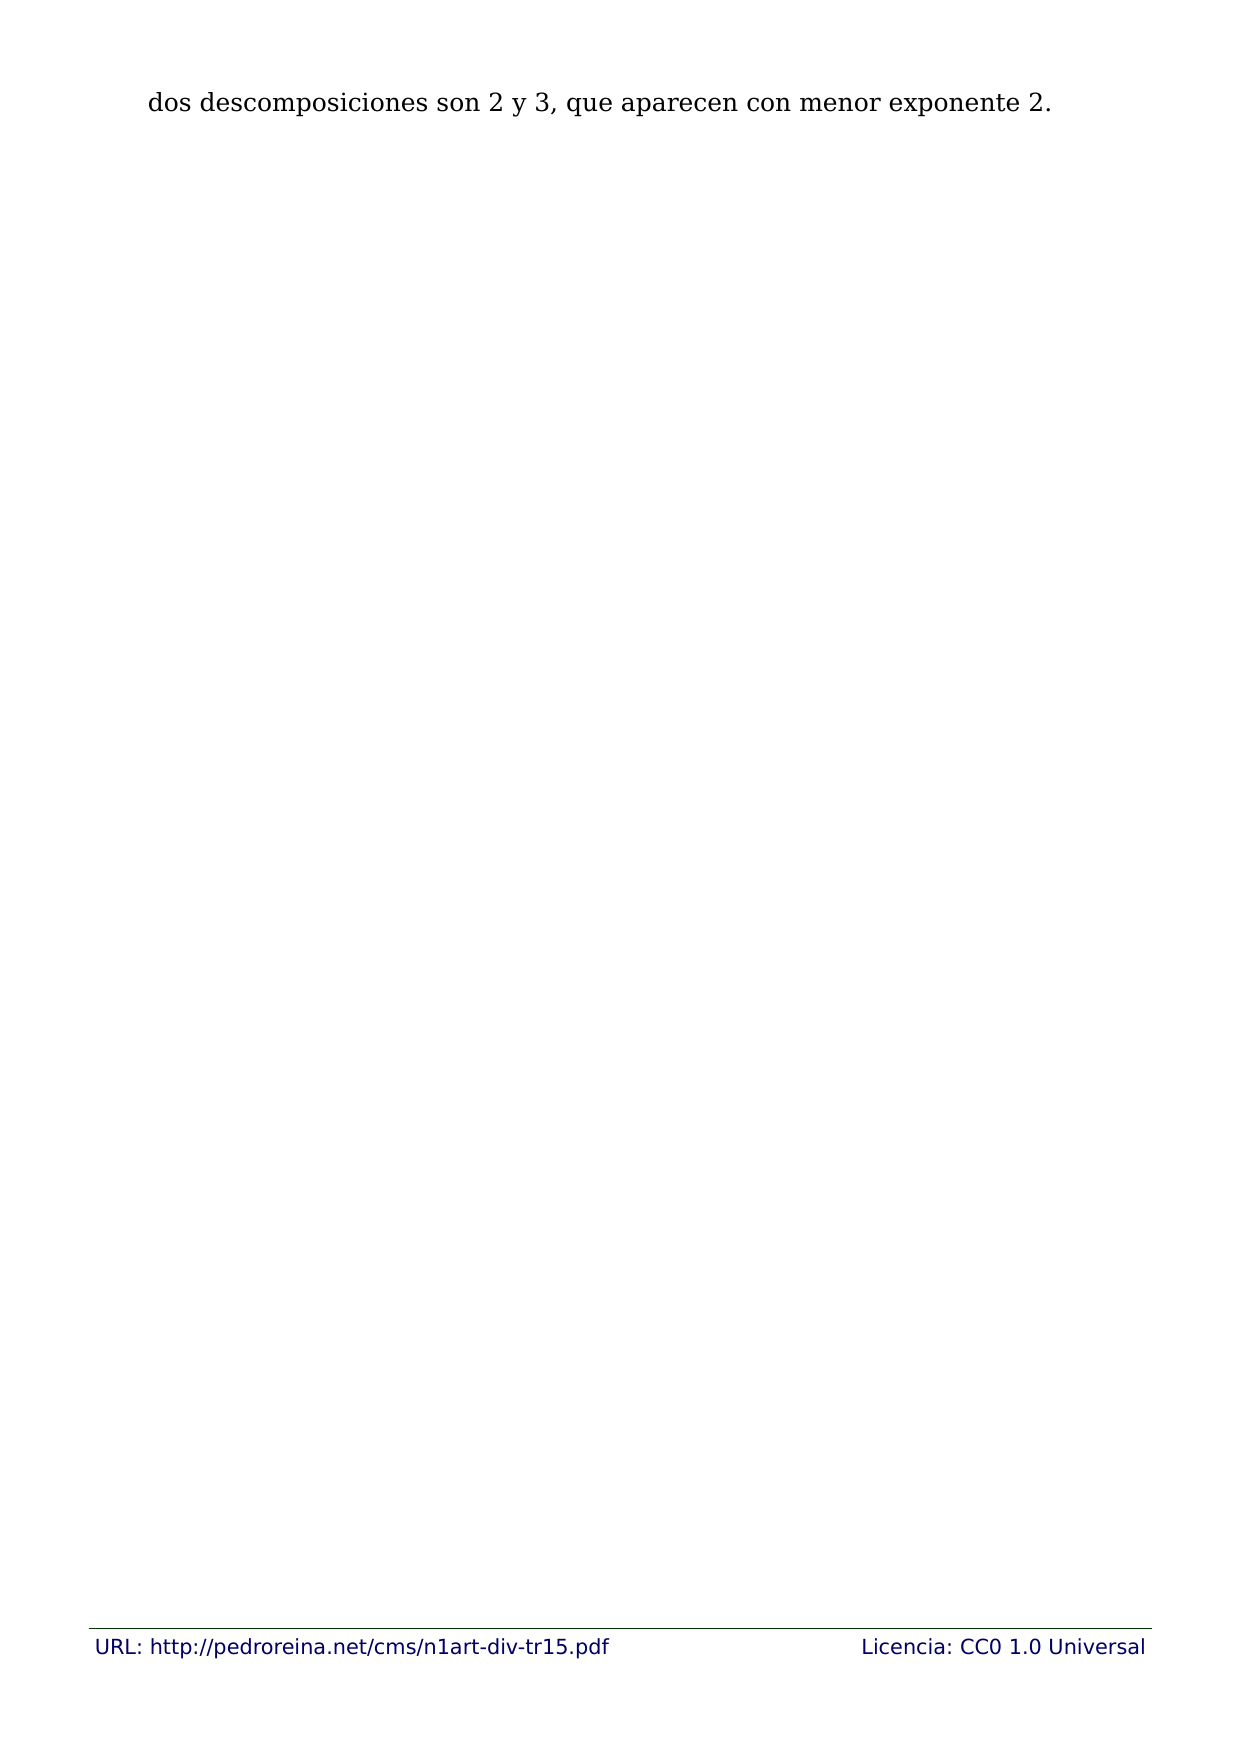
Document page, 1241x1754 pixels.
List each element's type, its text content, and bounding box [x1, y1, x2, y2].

list dos descomposiciones son 2 y 3, que aparecen con menor exponente 2. [88, 88, 1152, 118]
